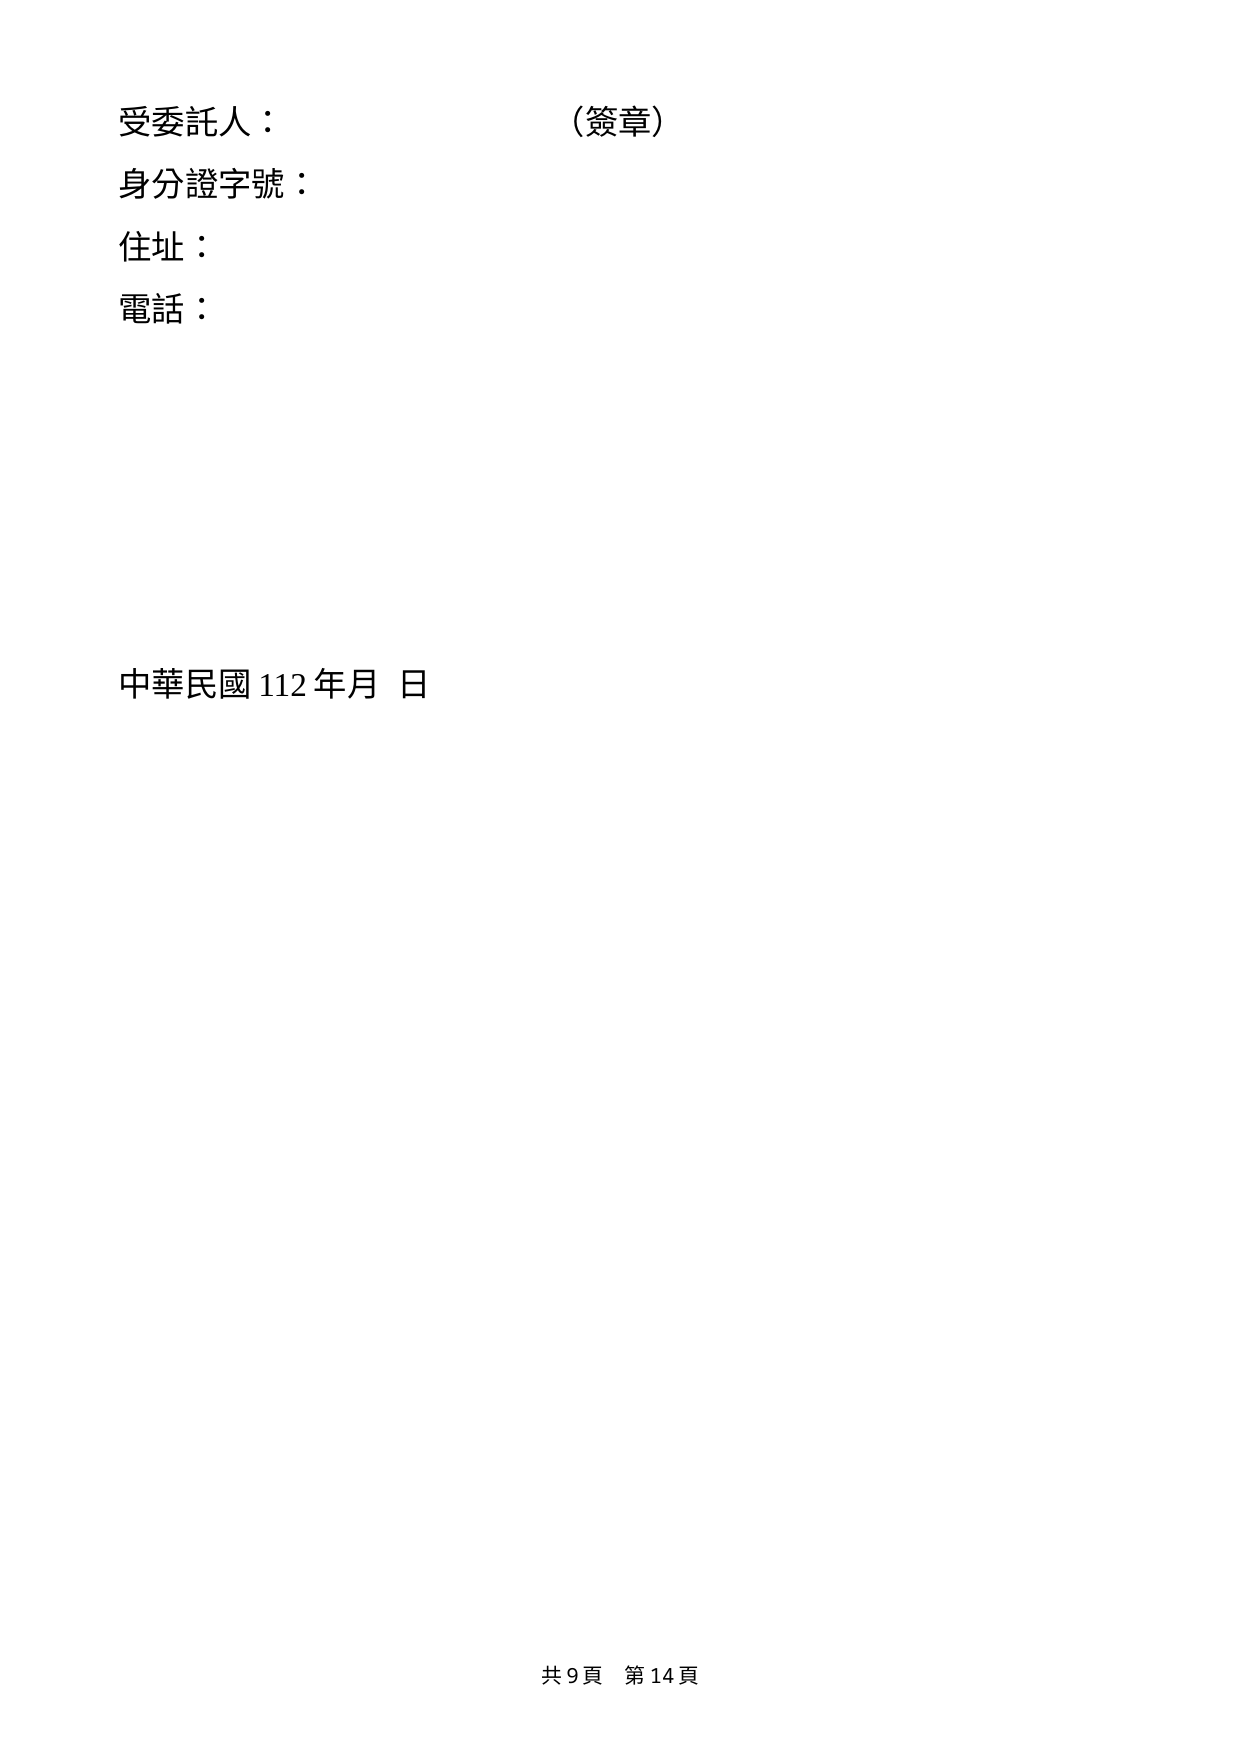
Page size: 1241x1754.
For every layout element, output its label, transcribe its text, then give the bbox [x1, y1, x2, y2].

text 受委託人： （簽章） [118, 78, 1122, 141]
text 電話： [118, 266, 1122, 328]
text 身分證字號： [118, 141, 1122, 203]
text 中華民國112年月 日 [118, 641, 1122, 703]
text 住址： [118, 203, 1122, 266]
